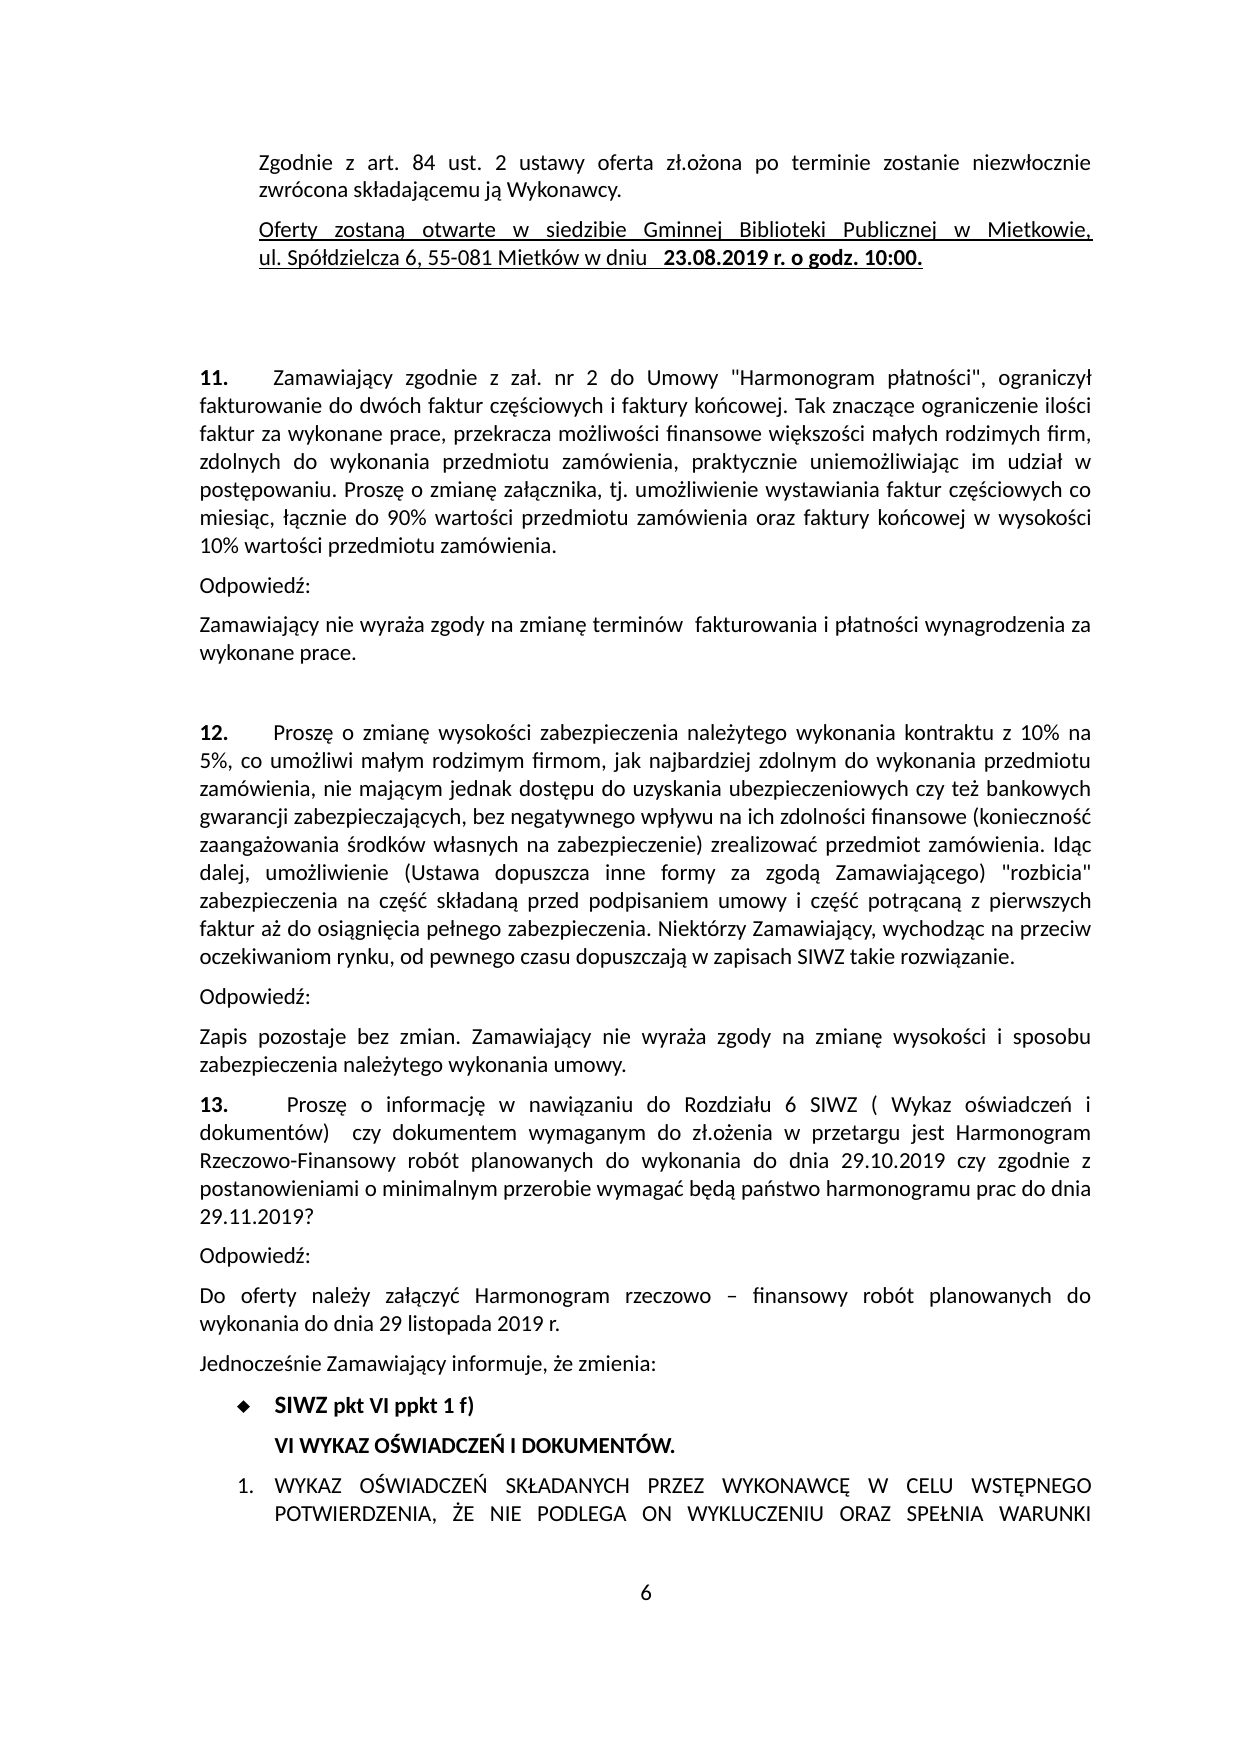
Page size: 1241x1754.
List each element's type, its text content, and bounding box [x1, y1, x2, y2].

text 12. Proszę o zmianę wysokości zabezpieczenia należytego wykonania kontraktu z 10% na 5%, co umożliwi małym rodzimym firmom, jak najbardziej zdolnym do wykonania przedmiotu zamówienia, nie mającym jednak dostępu do uzyskania ubezpieczeniowych czy też bankowych gwarancji zabezpieczających, bez negatywnego wpływu na ich zdolności finansowe (konieczność zaangażowania środków własnych na zabezpieczenie) zrealizować przedmiot zamówienia. Idąc dalej, umożliwienie (Ustawa dopuszcza inne formy za zgodą Zamawiającego) "rozbicia" zabezpieczenia na część składaną przed podpisaniem umowy i część potrącaną z pierwszych faktur aż do osiągnięcia pełnego zabezpieczenia. Niektórzy Zamawiający, wychodząc na przeciw oczekiwaniom rynku, od pewnego czasu dopuszczają w zapisach SIWZ takie rozwiązanie. [199, 718, 1093, 970]
text Odpowiedź: [199, 571, 1093, 599]
list SIWZ pkt VI ppkt 1 f) [237, 1389, 1093, 1419]
text Zamawiający nie wyraża zgody na zmianę terminów fakturowania i płatności wynagrodzenia za wykonane prace. [199, 611, 1093, 667]
text 13. Proszę o informację w nawiązaniu do Rozdziału 6 SIWZ ( Wykaz oświadczeń i dokumentów) czy dokumentem wymaganym do zł.ożenia w przetargu jest Harmonogram Rzeczowo-Finansowy robót planowanych do wykonania do dnia 29.10.2019 czy zgodnie z postanowieniami o minimalnym przerobie wymagać będą państwo harmonogramu prac do dnia 29.11.2019? [199, 1090, 1093, 1230]
text Zapis pozostaje bez zmian. Zamawiający nie wyraża zgody na zmianę wysokości i sposobu zabezpieczenia należytego wykonania umowy. [199, 1022, 1093, 1078]
list VI WYKAZ OŚWIADCZEŃ I DOKUMENTÓW. [237, 1431, 1093, 1459]
list WYKAZ OŚWIADCZEŃ SKŁADANYCH PRZEZ WYKONAWCĘ W CELU WSTĘPNEGO POTWIERDZENIA, ŻE NIE PODLEGA ON WYKLUCZENIU ORAZ SPEŁNIA WARUNKI [237, 1471, 1093, 1527]
text Do oferty należy załączyć Harmonogram rzeczowo – finansowy robót planowanych do wykonania do dnia 29 listopada 2019 r. [199, 1281, 1093, 1337]
text Zgodnie z art. 84 ust. 2 ustawy oferta zł.ożona po terminie zostanie niezwłocznie zwrócona składającemu ją Wykonawcy. [259, 148, 1093, 204]
text Odpowiedź: [199, 982, 1093, 1010]
text Odpowiedź: [199, 1242, 1093, 1269]
text ul. Spółdzielcza 6, 55-081 Mietków w dniu 23.08.2019 r. o godz. 10:00. [259, 241, 1093, 271]
text Oferty zostaną otwarte w siedzibie Gminnej Biblioteki Publicznej w Mietkowie, [259, 215, 1093, 239]
text Jednocześnie Zamawiający informuje, że zmienia: [199, 1349, 1093, 1377]
text 11. Zamawiający zgodnie z zał. nr 2 do Umowy "Harmonogram płatności", ograniczył fakturowanie do dwóch faktur częściowych i faktury końcowej. Tak znaczące ograniczenie ilości faktur za wykonane prace, przekracza możliwości finansowe większości małych rodzimych firm, zdolnych do wykonania przedmiotu zamówienia, praktycznie uniemożliwiając im udział w postępowaniu. Proszę o zmianę załącznika, tj. umożliwienie wystawiania faktur częściowych co miesiąc, łącznie do 90% wartości przedmiotu zamówienia oraz faktury końcowej w wysokości 10% wartości przedmiotu zamówienia. [199, 363, 1093, 559]
